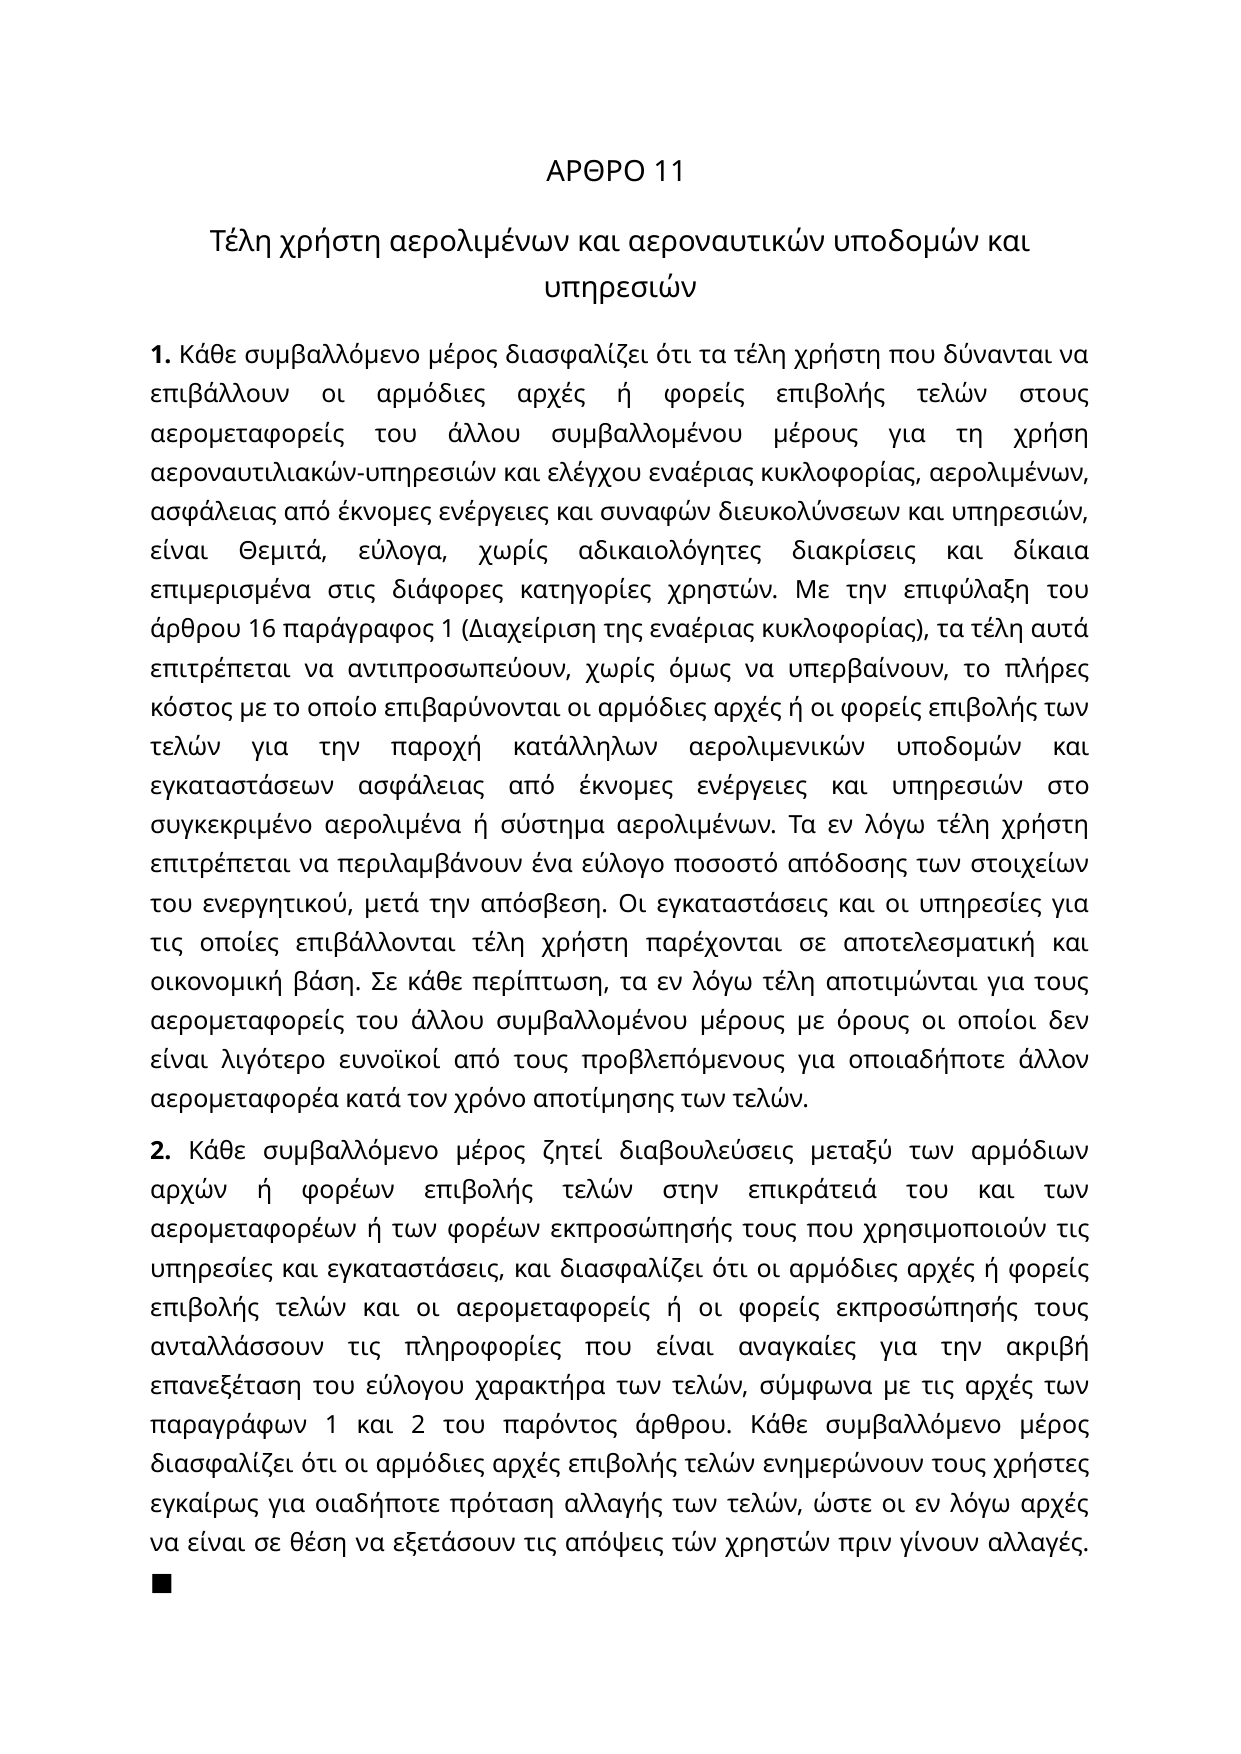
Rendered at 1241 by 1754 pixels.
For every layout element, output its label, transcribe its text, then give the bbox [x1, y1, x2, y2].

text 1. Κάθε συμβαλλόμενο μέρος διασφαλίζει ότι τα τέλη χρήστη που δύνανται να επιβάλλουν οι αρμόδιες αρχές ή φορείς επιβολής τελών στους αερομεταφορείς του άλλου συμβαλλομένου μέρους για τη χρήση αεροναυτιλιακών-υπηρεσιών και ελέγχου εναέριας κυκλοφορίας, αερολιμένων, ασφάλειας από έκνομες ενέργειες και συναφών διευκολύνσεων και υπηρεσιών, είναι Θεμιτά, εύλογα, χωρίς αδικαιολόγητες διακρίσεις και δίκαια επιμερισμένα στις διάφορες κατηγορίες χρηστών. Με την επιφύλαξη του άρθρου 16 παράγραφος 1 (Διαχείριση της εναέριας κυκλοφορίας), τα τέλη αυτά επιτρέπεται να αντιπροσωπεύουν, χωρίς όμως να υπερβαίνουν, το πλήρες κόστος με το οποίο επιβαρύνονται οι αρμόδιες αρχές ή οι φορείς επιβολής των τελών για την παροχή κατάλληλων αερολιμενικών υποδομών και εγκαταστάσεων ασφάλειας από έκνομες ενέργειες και υπηρεσιών στο συγκεκριμένο αερολιμένα ή σύστημα αερολιμένων. Τα εν λόγω τέλη χρήστη επιτρέπεται να περιλαμβάνουν ένα εύλογο ποσοστό απόδοσης των στοιχείων του ενεργητικού, μετά την απόσβεση. Οι εγκαταστάσεις και οι υπηρεσίες για τις οποίες επιβάλλονται τέλη χρήστη παρέχονται σε αποτελεσματική και οικονομική βάση. Σε κάθε περίπτωση, τα εν λόγω τέλη αποτιμώνται για τους αερομεταφορείς του άλλου συμβαλλομένου μέρους με όρους οι οποίοι δεν είναι λιγότερο ευνοϊκοί από τους προβλεπόμενους για οποιαδήποτε άλλον αερομεταφορέα κατά τον χρόνο αποτίμησης των τελών. [150, 337, 1090, 1115]
text 2. Κάθε συμβαλλόμενο μέρος ζητεί διαβουλεύσεις μεταξύ των αρμόδιων αρχών ή φορέων επιβολής τελών στην επικράτειά του και των αερομεταφορέων ή των φορέων εκπροσώπησής τους που χρησιμοποιούν τις υπηρεσίες και εγκαταστάσεις, και διασφαλίζει ότι οι αρμόδιες αρχές ή φορείς επιβολής τελών και οι αερομεταφορείς ή οι φορείς εκπροσώπησής τους ανταλλάσσουν τις πληροφορίες που είναι αναγκαίες για την ακριβή επανεξέταση του εύλογου χαρακτήρα των τελών, σύμφωνα με τις αρχές των παραγράφων 1 και 2 του παρόντος άρθρου. Κάθε συμβαλλόμενο μέρος διασφαλίζει ότι οι αρμόδιες αρχές επιβολής τελών ενημερώνουν τους χρήστες εγκαίρως για οιαδήποτε πρόταση αλλαγής των τελών, ώστε οι εν λόγω αρχές να είναι σε θέση να εξετάσουν τις απόψεις τών χρηστών πριν γίνουν αλλαγές. ■ [150, 1133, 1090, 1598]
subtitle ΑΡΘΡΟ 11 [150, 150, 1090, 190]
subtitle Τέλη χρήστη αερολιμένων και αεροναυτικών υποδομών και υπηρεσιών [150, 221, 1090, 306]
